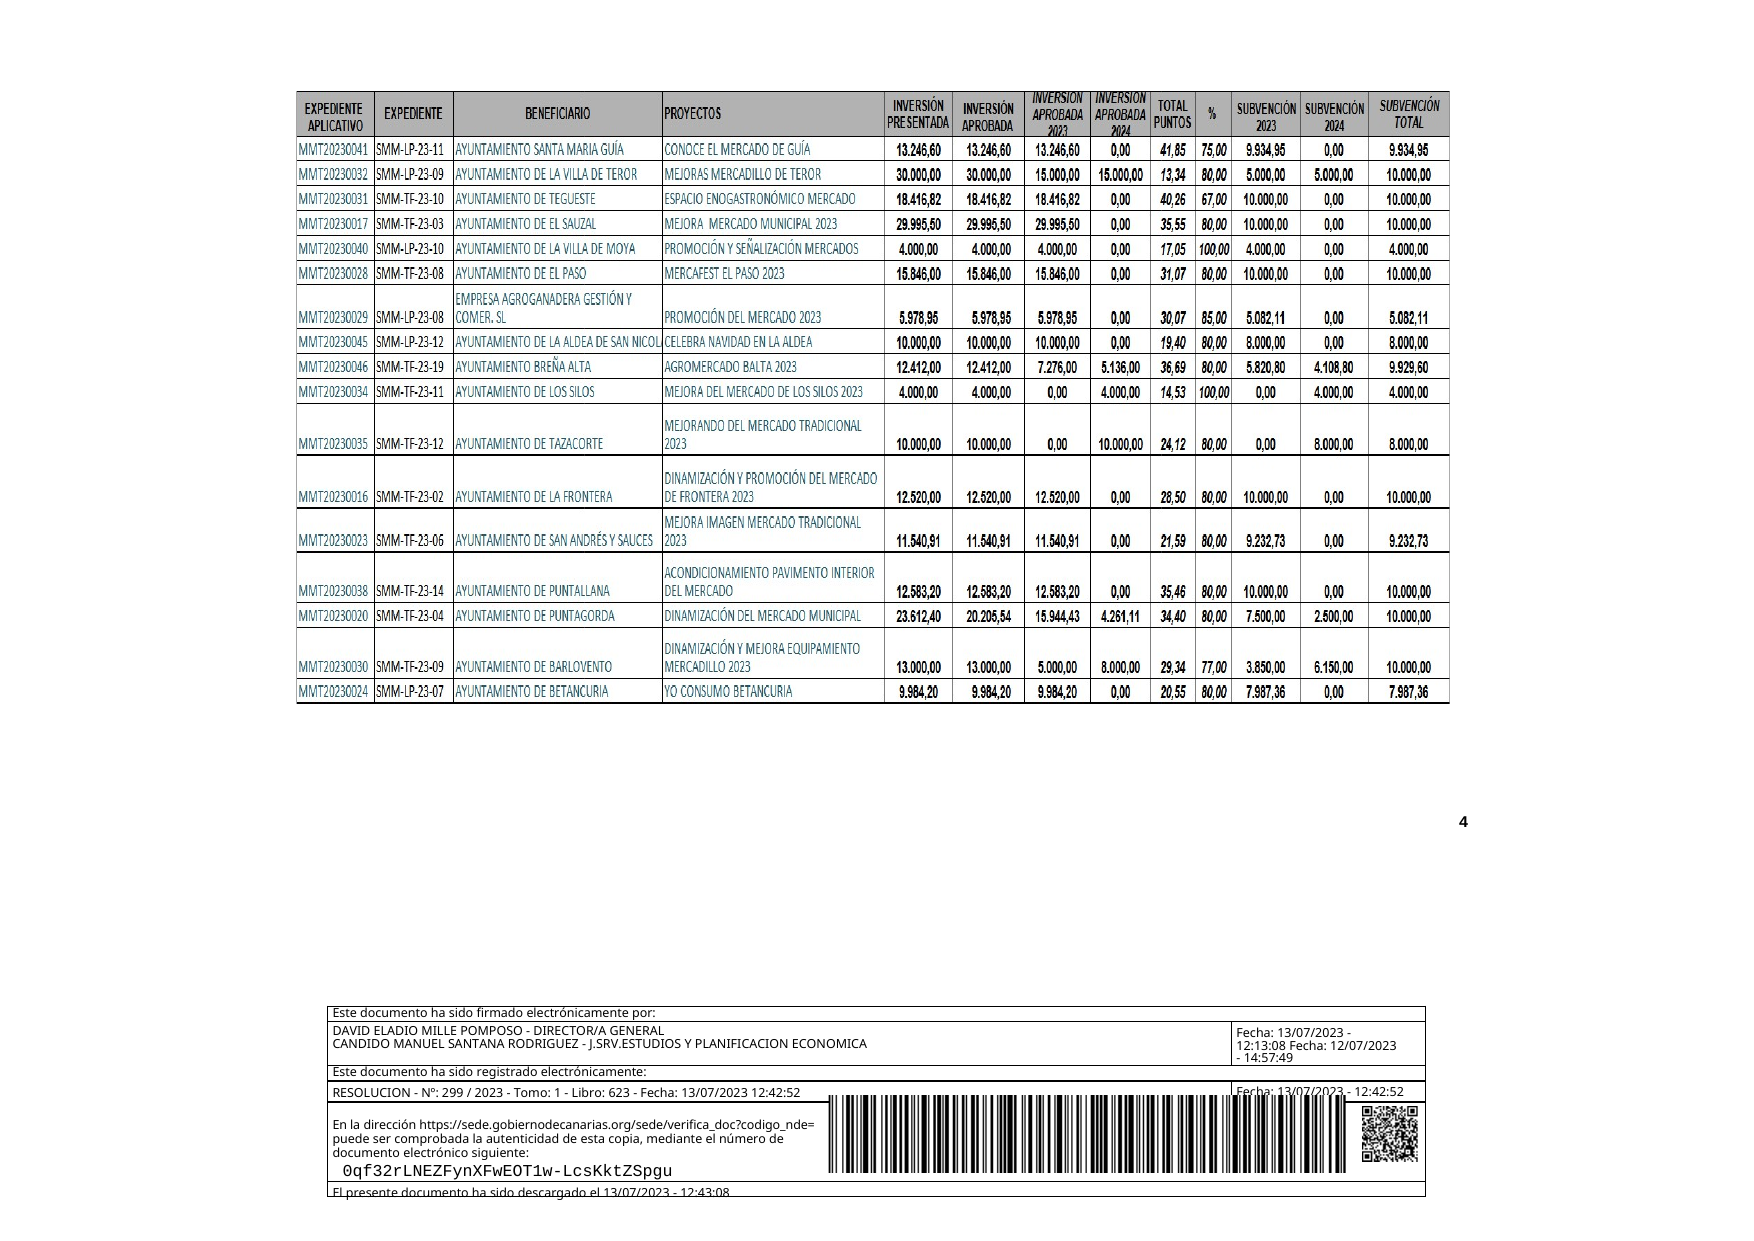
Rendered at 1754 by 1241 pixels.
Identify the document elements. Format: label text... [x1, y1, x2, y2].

picture [296, 91, 1450, 704]
text 4 [252, 813, 1468, 831]
picture [1362, 1106, 1418, 1162]
picture [828, 1095, 1346, 1173]
